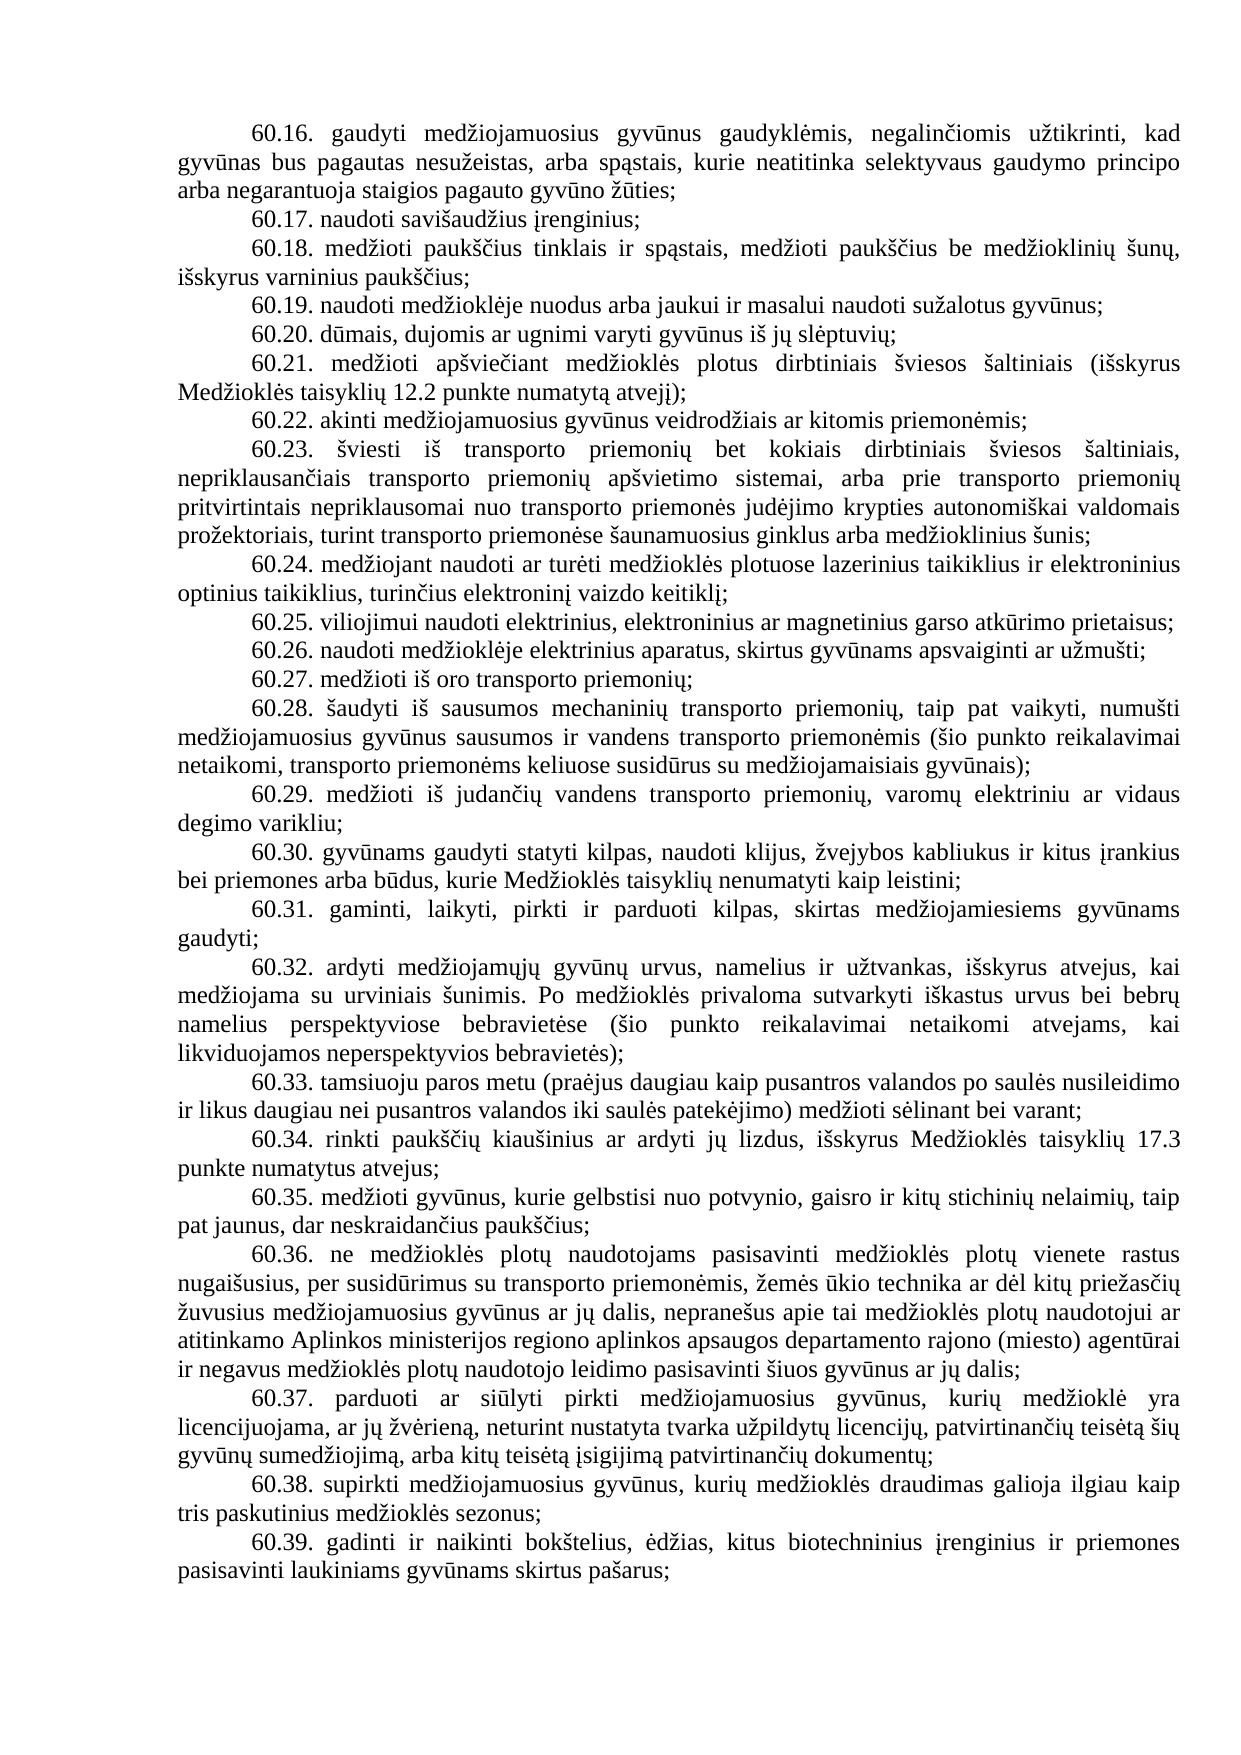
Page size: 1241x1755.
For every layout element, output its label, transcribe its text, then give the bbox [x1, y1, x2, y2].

text 60.25. viliojimui naudoti elektrinius, elektroninius ar magnetinius garso atkūrimo prietaisus; [177, 607, 1181, 636]
text 60.37. parduoti ar siūlyti pirkti medžiojamuosius gyvūnus, kurių medžioklė yra licencijuojama, ar jų žvėrieną, neturint nustatyta tvarka užpildytų licencijų, patvirtinančių teisėtą šių gyvūnų sumedžiojimą, arba kitų teisėtą įsigijimą patvirtinančių dokumentų; [177, 1383, 1181, 1469]
text 60.20. dūmais, dujomis ar ugnimi varyti gyvūnus iš jų slėptuvių; [177, 319, 1181, 348]
text 60.23. šviesti iš transporto priemonių bet kokiais dirbtiniais šviesos šaltiniais, nepriklausančiais transporto priemonių apšvietimo sistemai, arba prie transporto priemonių pritvirtintais nepriklausomai nuo transporto priemonės judėjimo krypties autonomiškai valdomais prožektoriais, turint transporto priemonėse šaunamuosius ginklus arba medžioklinius šunis; [177, 434, 1181, 549]
text 60.19. naudoti medžioklėje nuodus arba jaukui ir masalui naudoti sužalotus gyvūnus; [177, 291, 1181, 319]
text 60.27. medžioti iš oro transporto priemonių; [177, 664, 1181, 693]
text 60.16. gaudyti medžiojamuosius gyvūnus gaudyklėmis, negalinčiomis užtikrinti, kad gyvūnas bus pagautas nesužeistas, arba spąstais, kurie neatitinka selektyvaus gaudymo principo arba negarantuoja staigios pagauto gyvūno žūties; [177, 118, 1181, 204]
text 60.31. gaminti, laikyti, pirkti ir parduoti kilpas, skirtas medžiojamiesiems gyvūnams gaudyti; [177, 894, 1181, 952]
text 60.29. medžioti iš judančių vandens transporto priemonių, varomų elektriniu ar vidaus degimo varikliu; [177, 779, 1181, 837]
text 60.22. akinti medžiojamuosius gyvūnus veidrodžiais ar kitomis priemonėmis; [177, 406, 1181, 434]
text 60.28. šaudyti iš sausumos mechaninių transporto priemonių, taip pat vaikyti, numušti medžiojamuosius gyvūnus sausumos ir vandens transporto priemonėmis (šio punkto reikalavimai netaikomi, transporto priemonėms keliuose susidūrus su medžiojamaisiais gyvūnais); [177, 693, 1181, 779]
text 60.36. ne medžioklės plotų naudotojams pasisavinti medžioklės plotų vienete rastus nugaišusius, per susidūrimus su transporto priemonėmis, žemės ūkio technika ar dėl kitų priežasčių žuvusius medžiojamuosius gyvūnus ar jų dalis, nepranešus apie tai medžioklės plotų naudotojui ar atitinkamo Aplinkos ministerijos regiono aplinkos apsaugos departamento rajono (miesto) agentūrai ir negavus medžioklės plotų naudotojo leidimo pasisavinti šiuos gyvūnus ar jų dalis; [177, 1239, 1181, 1383]
text 60.35. medžioti gyvūnus, kurie gelbstisi nuo potvynio, gaisro ir kitų stichinių nelaimių, taip pat jaunus, dar neskraidančius paukščius; [177, 1182, 1181, 1239]
text 60.38. supirkti medžiojamuosius gyvūnus, kurių medžioklės draudimas galioja ilgiau kaip tris paskutinius medžioklės sezonus; [177, 1469, 1181, 1527]
text 60.30. gyvūnams gaudyti statyti kilpas, naudoti klijus, žvejybos kabliukus ir kitus įrankius bei priemones arba būdus, kurie Medžioklės taisyklių nenumatyti kaip leistini; [177, 837, 1181, 894]
text 60.26. naudoti medžioklėje elektrinius aparatus, skirtus gyvūnams apsvaiginti ar užmušti; [177, 636, 1181, 664]
text 60.21. medžioti apšviečiant medžioklės plotus dirbtiniais šviesos šaltiniais (išskyrus Medžioklės taisyklių 12.2 punkte numatytą atvejį); [177, 348, 1181, 406]
text 60.33. tamsiuoju paros metu (praėjus daugiau kaip pusantros valandos po saulės nusileidimo ir likus daugiau nei pusantros valandos iki saulės patekėjimo) medžioti sėlinant bei varant; [177, 1067, 1181, 1124]
text 60.32. ardyti medžiojamųjų gyvūnų urvus, namelius ir užtvankas, išskyrus atvejus, kai medžiojama su urviniais šunimis. Po medžioklės privaloma sutvarkyti iškastus urvus bei bebrų namelius perspektyviose bebravietėse (šio punkto reikalavimai netaikomi atvejams, kai likviduojamos neperspektyvios bebravietės); [177, 952, 1181, 1067]
text 60.18. medžioti paukščius tinklais ir spąstais, medžioti paukščius be medžioklinių šunų, išskyrus varninius paukščius; [177, 233, 1181, 291]
text 60.17. naudoti savišaudžius įrenginius; [177, 204, 1181, 233]
text 60.39. gadinti ir naikinti bokštelius, ėdžias, kitus biotechninius įrenginius ir priemones pasisavinti laukiniams gyvūnams skirtus pašarus; [177, 1527, 1181, 1584]
text 60.34. rinkti paukščių kiaušinius ar ardyti jų lizdus, išskyrus Medžioklės taisyklių 17.3 punkte numatytus atvejus; [177, 1124, 1181, 1182]
text 60.24. medžiojant naudoti ar turėti medžioklės plotuose lazerinius taikiklius ir elektroninius optinius taikiklius, turinčius elektroninį vaizdo keitiklį; [177, 549, 1181, 607]
